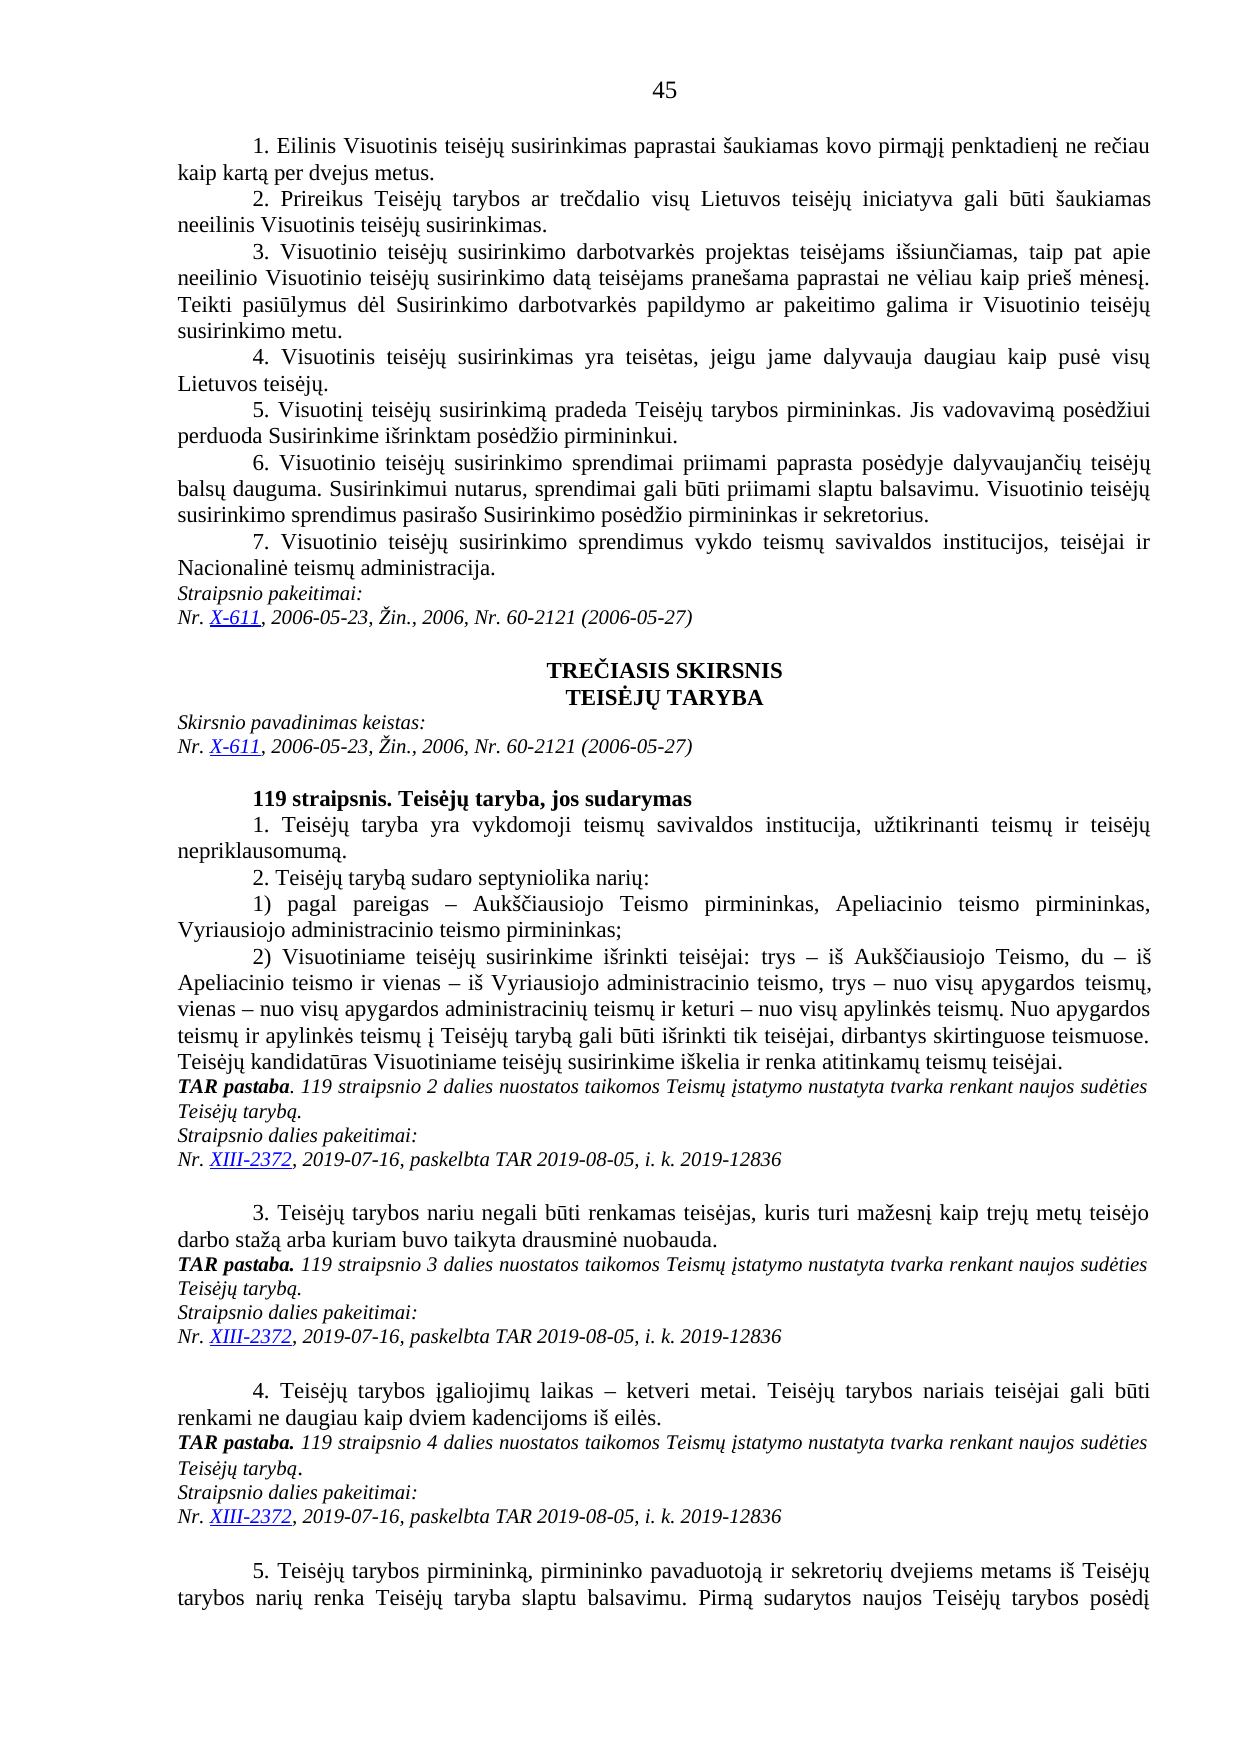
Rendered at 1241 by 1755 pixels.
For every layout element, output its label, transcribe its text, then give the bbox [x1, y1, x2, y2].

text 3. Visuotinio teisėjų susirinkimo darbotvarkės projektas teisėjams išsiunčiamas, taip pat apie neeilinio Visuotinio teisėjų susirinkimo datą teisėjams pranešama paprastai ne vėliau kaip prieš mėnesį. Teikti pasiūlymus dėl Susirinkimo darbotvarkės papildymo ar pakeitimo galima ir Visuotinio teisėjų susirinkimo metu. [177, 238, 1152, 343]
text 2. Teisėjų tarybą sudaro septyniolika narių: [177, 864, 1152, 890]
text Skirsnio pavadinimas keistas: [177, 710, 1152, 734]
text 7. Visuotinio teisėjų susirinkimo sprendimus vykdo teismų savivaldos institucijos, teisėjai ir Nacionalinė teismų administracija. [177, 528, 1152, 581]
text 2. Prireikus Teisėjų tarybos ar trečdalio visų Lietuvos teisėjų iniciatyva gali būti šaukiamas neeilinis Visuotinis teisėjų susirinkimas. [177, 185, 1152, 238]
text TAR pastaba. 119 straipsnio 4 dalies nuostatos taikomos Teismų įstatymo nustatyta tvarka renkant naujos sudėties Teisėjų tarybą. [177, 1430, 1152, 1480]
text Straipsnio dalies pakeitimai: [177, 1480, 1152, 1504]
text TEISĖJŲ TARYBA [177, 684, 1152, 710]
text 1. Eilinis Visuotinis teisėjų susirinkimas paprastai šaukiamas kovo pirmąjį penktadienį ne rečiau kaip kartą per dvejus metus. [177, 132, 1152, 185]
text Nr. XIII-2372, 2019-07-16, paskelbta TAR 2019-08-05, i. k. 2019-12836 [177, 1504, 1152, 1528]
text Nr. X-611, 2006-05-23, Žin., 2006, Nr. 60-2121 (2006-05-27) [177, 604, 1152, 629]
text 5. Visuotinį teisėjų susirinkimą pradeda Teisėjų tarybos pirmininkas. Jis vadovavimą posėdžiui perduoda Susirinkime išrinktam posėdžio pirmininkui. [177, 396, 1152, 449]
text Nr. X-611, 2006-05-23, Žin., 2006, Nr. 60-2121 (2006-05-27) [177, 734, 1152, 758]
text Nr. XIII-2372, 2019-07-16, paskelbta TAR 2019-08-05, i. k. 2019-12836 [177, 1147, 1152, 1171]
text 4. Teisėjų tarybos įgaliojimų laikas – ketveri metai. Teisėjų tarybos nariais teisėjai gali būti renkami ne daugiau kaip dviem kadencijoms iš eilės. [177, 1377, 1152, 1430]
text Straipsnio dalies pakeitimai: [177, 1123, 1152, 1147]
text 3. Teisėjų tarybos nariu negali būti renkamas teisėjas, kuris turi mažesnį kaip trejų metų teisėjo darbo stažą arba kuriam buvo taikyta drausminė nuobauda. [177, 1199, 1152, 1252]
text TAR pastaba. 119 straipsnio 2 dalies nuostatos taikomos Teismų įstatymo nustatyta tvarka renkant naujos sudėties Teisėjų tarybą. [177, 1074, 1152, 1123]
text 1) pagal pareigas – Aukščiausiojo Teismo pirmininkas, Apeliacinio teismo pirmininkas, Vyriausiojo administracinio teismo pirmininkas; [177, 890, 1152, 943]
text Straipsnio dalies pakeitimai: [177, 1300, 1152, 1324]
text 4. Visuotinis teisėjų susirinkimas yra teisėtas, jeigu jame dalyvauja daugiau kaip pusė visų Lietuvos teisėjų. [177, 343, 1152, 396]
text TAR pastaba. 119 straipsnio 3 dalies nuostatos taikomos Teismų įstatymo nustatyta tvarka renkant naujos sudėties Teisėjų tarybą. [177, 1252, 1152, 1300]
text 2) Visuotiniame teisėjų susirinkime išrinkti teisėjai: trys – iš Aukščiausiojo Teismo, du – iš Apeliacinio teismo ir vienas – iš Vyriausiojo administracinio teismo, trys – nuo visų apygardos teismų, vienas – nuo visų apygardos administracinių teismų ir keturi – nuo visų apylinkės teismų. Nuo apygardos teismų ir apylinkės teismų į Teisėjų tarybą gali būti išrinkti tik teisėjai, dirbantys skirtinguose teismuose. Teisėjų kandidatūras Visuotiniame teisėjų susirinkime iškelia ir renka atitinkamų teismų teisėjai. [177, 943, 1152, 1074]
text 5. Teisėjų tarybos pirmininką, pirmininko pavaduotoją ir sekretorių dvejiems metams iš Teisėjų tarybos narių renka Teisėjų taryba slaptu balsavimu. Pirmą sudarytos naujos Teisėjų tarybos posėdį [177, 1557, 1152, 1610]
text 1. Teisėjų taryba yra vykdomoji teismų savivaldos institucija, užtikrinanti teismų ir teisėjų nepriklausomumą. [177, 811, 1152, 864]
text TREČIASIS SKIRSNIS [177, 657, 1152, 684]
text 119 straipsnis. Teisėjų taryba, jos sudarymas [177, 784, 1152, 811]
text Straipsnio pakeitimai: [177, 581, 1152, 604]
text Nr. XIII-2372, 2019-07-16, paskelbta TAR 2019-08-05, i. k. 2019-12836 [177, 1324, 1152, 1348]
text 6. Visuotinio teisėjų susirinkimo sprendimai priimami paprasta posėdyje dalyvaujančių teisėjų balsų dauguma. Susirinkimui nutarus, sprendimai gali būti priimami slaptu balsavimu. Visuotinio teisėjų susirinkimo sprendimus pasirašo Susirinkimo posėdžio pirmininkas ir sekretorius. [177, 449, 1152, 528]
